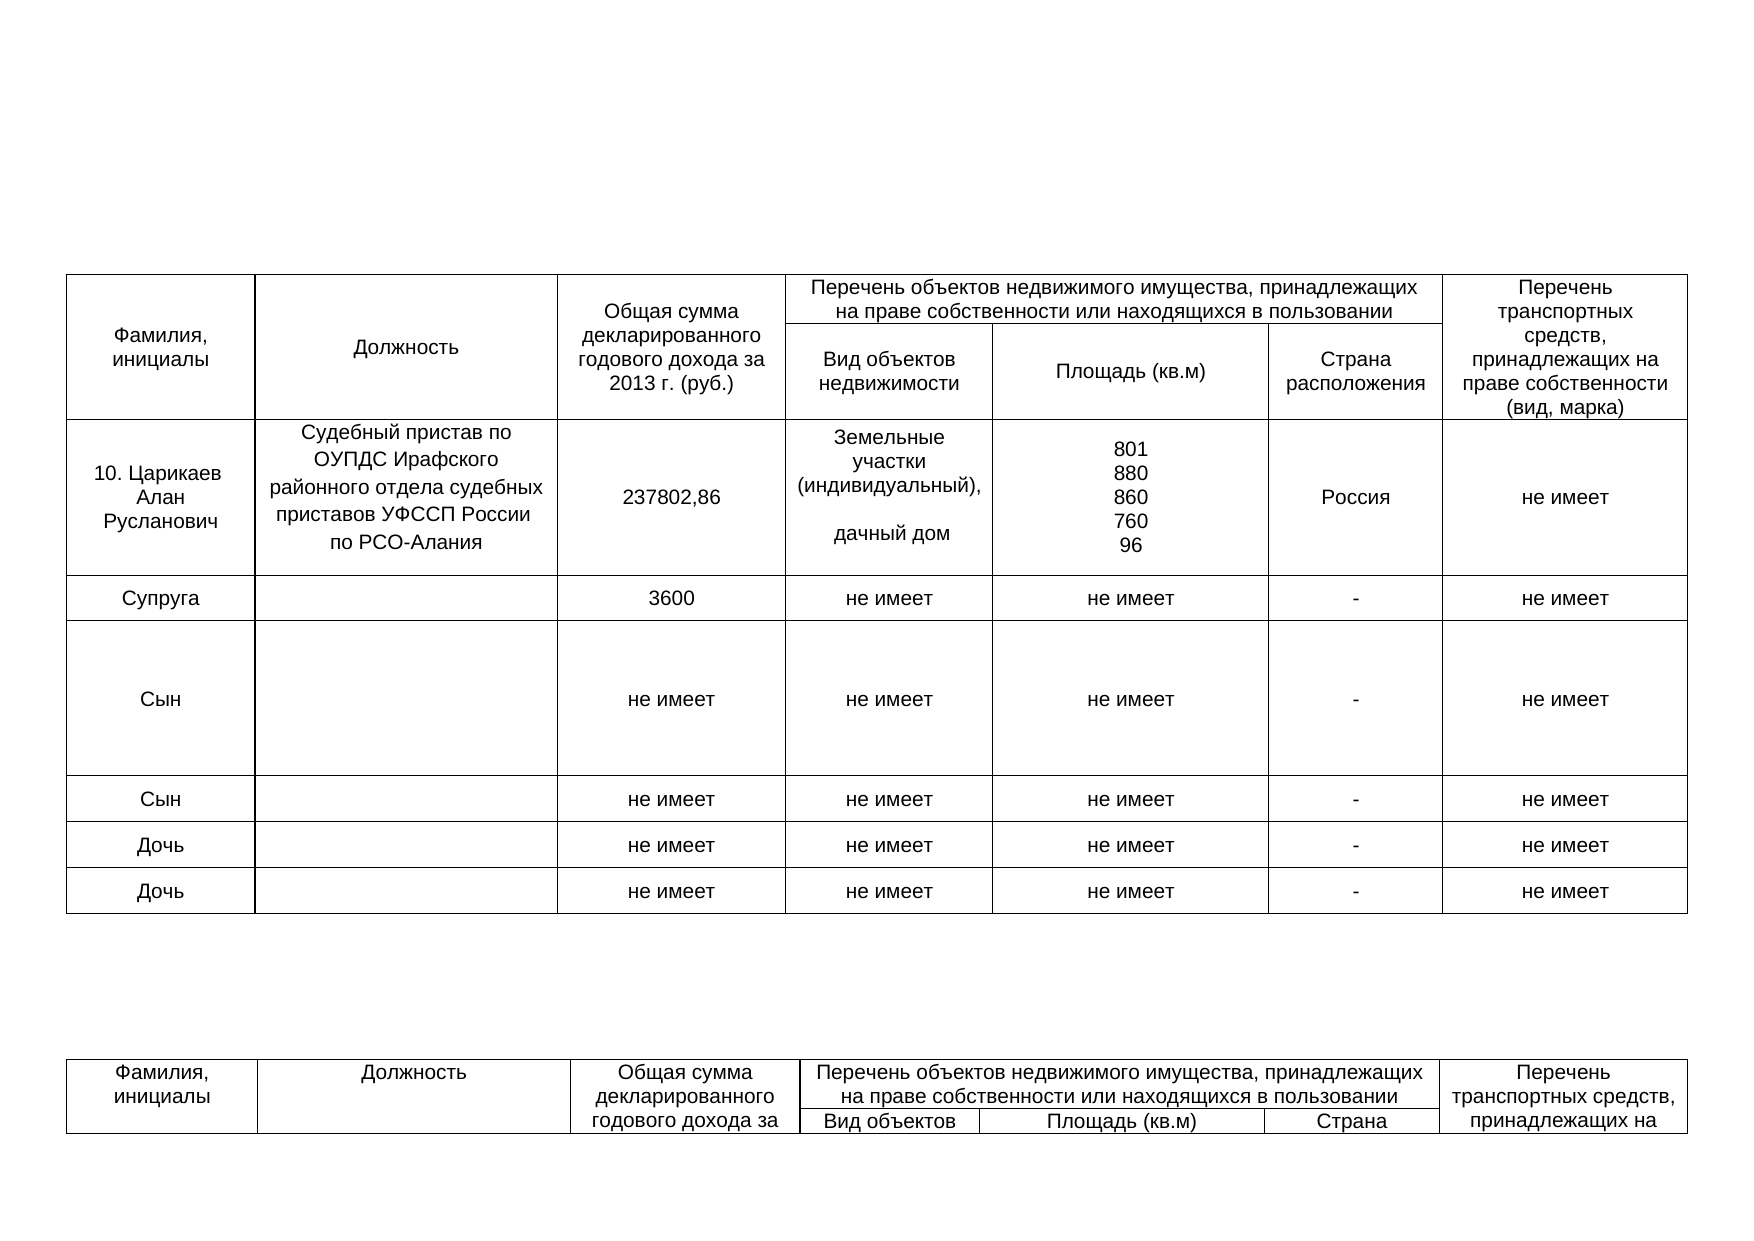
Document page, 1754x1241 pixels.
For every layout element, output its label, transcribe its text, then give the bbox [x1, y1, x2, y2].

table_cell [256, 868, 557, 913]
table_cell - [1269, 621, 1442, 775]
table_cell не имеет [558, 822, 785, 867]
table_cell не имеет [993, 868, 1268, 913]
table_cell Вид объектов [801, 1109, 979, 1133]
table_cell не имеет [558, 776, 785, 821]
table_cell не имеет [1443, 776, 1687, 821]
table_cell не имеет [993, 621, 1268, 775]
table_cell Судебный пристав по ОУПДС Ирафского районного отдела судебных приставов УФССП России по РСО-Алания [256, 420, 557, 574]
table_cell - [1269, 776, 1442, 821]
table_header Перечень объектов недвижимого имущества, принадлежащих на праве собственности или находящихся в пользовании [786, 275, 1442, 323]
table_cell Сын [67, 621, 254, 775]
table_cell - [1269, 822, 1442, 867]
table_cell [256, 576, 557, 620]
table_cell Супруга [67, 576, 254, 620]
table_cell Страна [1265, 1109, 1439, 1133]
table_cell 10. Царикаев Алан Русланович [67, 420, 254, 574]
table_header Перечень транспортных средств, принадлежащих на праве собственности (вид, марка) [1440, 1060, 1687, 1133]
table_cell Земельные участки (индивидуальный), дачный дом [786, 420, 992, 574]
table_cell не имеет [993, 576, 1268, 620]
table_cell не имеет [993, 776, 1268, 821]
table_cell Площадь (кв.м) [993, 324, 1268, 419]
table_cell не имеет [558, 621, 785, 775]
table_cell не имеет [1443, 822, 1687, 867]
table_header Фамилия, инициалы [67, 1060, 257, 1133]
table_header Перечень объектов недвижимого имущества, принадлежащих на праве собственности или находящихся в пользовании [801, 1060, 1439, 1108]
table_cell Вид объектов недвижимости [786, 324, 992, 419]
table_cell [256, 822, 557, 867]
table_cell не имеет [786, 621, 992, 775]
table_header Фамилия, инициалы [67, 275, 254, 419]
table_header Перечень транспортных средств, принадлежащих на праве собственности (вид, марка) [1443, 275, 1687, 419]
table_header Общая сумма декларированного годового дохода за [571, 1060, 799, 1133]
table_cell 3600 [558, 576, 785, 620]
table_cell - [1269, 576, 1442, 620]
table_header Должность [258, 1060, 570, 1133]
table_cell Сын [67, 776, 254, 821]
table_cell Дочь [67, 868, 254, 913]
table_cell Страна расположения [1269, 324, 1442, 419]
table_cell не имеет [1443, 576, 1687, 620]
table_cell [256, 621, 557, 775]
table_cell не имеет [993, 822, 1268, 867]
table_header Общая сумма декларированного годового дохода за 2013 г. (руб.) [558, 275, 785, 419]
table_cell Дочь [67, 822, 254, 867]
table_cell не имеет [786, 776, 992, 821]
table_cell 237802,86 [558, 420, 785, 574]
table_cell не имеет [786, 822, 992, 867]
table_cell Россия [1269, 420, 1442, 574]
table_cell не имеет [786, 868, 992, 913]
table_cell Площадь (кв.м) [980, 1109, 1264, 1133]
table_cell не имеет [1443, 868, 1687, 913]
table_cell 801 880 860 760 96 [993, 420, 1268, 574]
table_cell не имеет [1443, 621, 1687, 775]
table_cell не имеет [786, 576, 992, 620]
table_cell не имеет [558, 868, 785, 913]
table_cell [256, 776, 557, 821]
table_header Должность [256, 275, 557, 419]
table_cell - [1269, 868, 1442, 913]
table_cell не имеет [1443, 420, 1687, 574]
